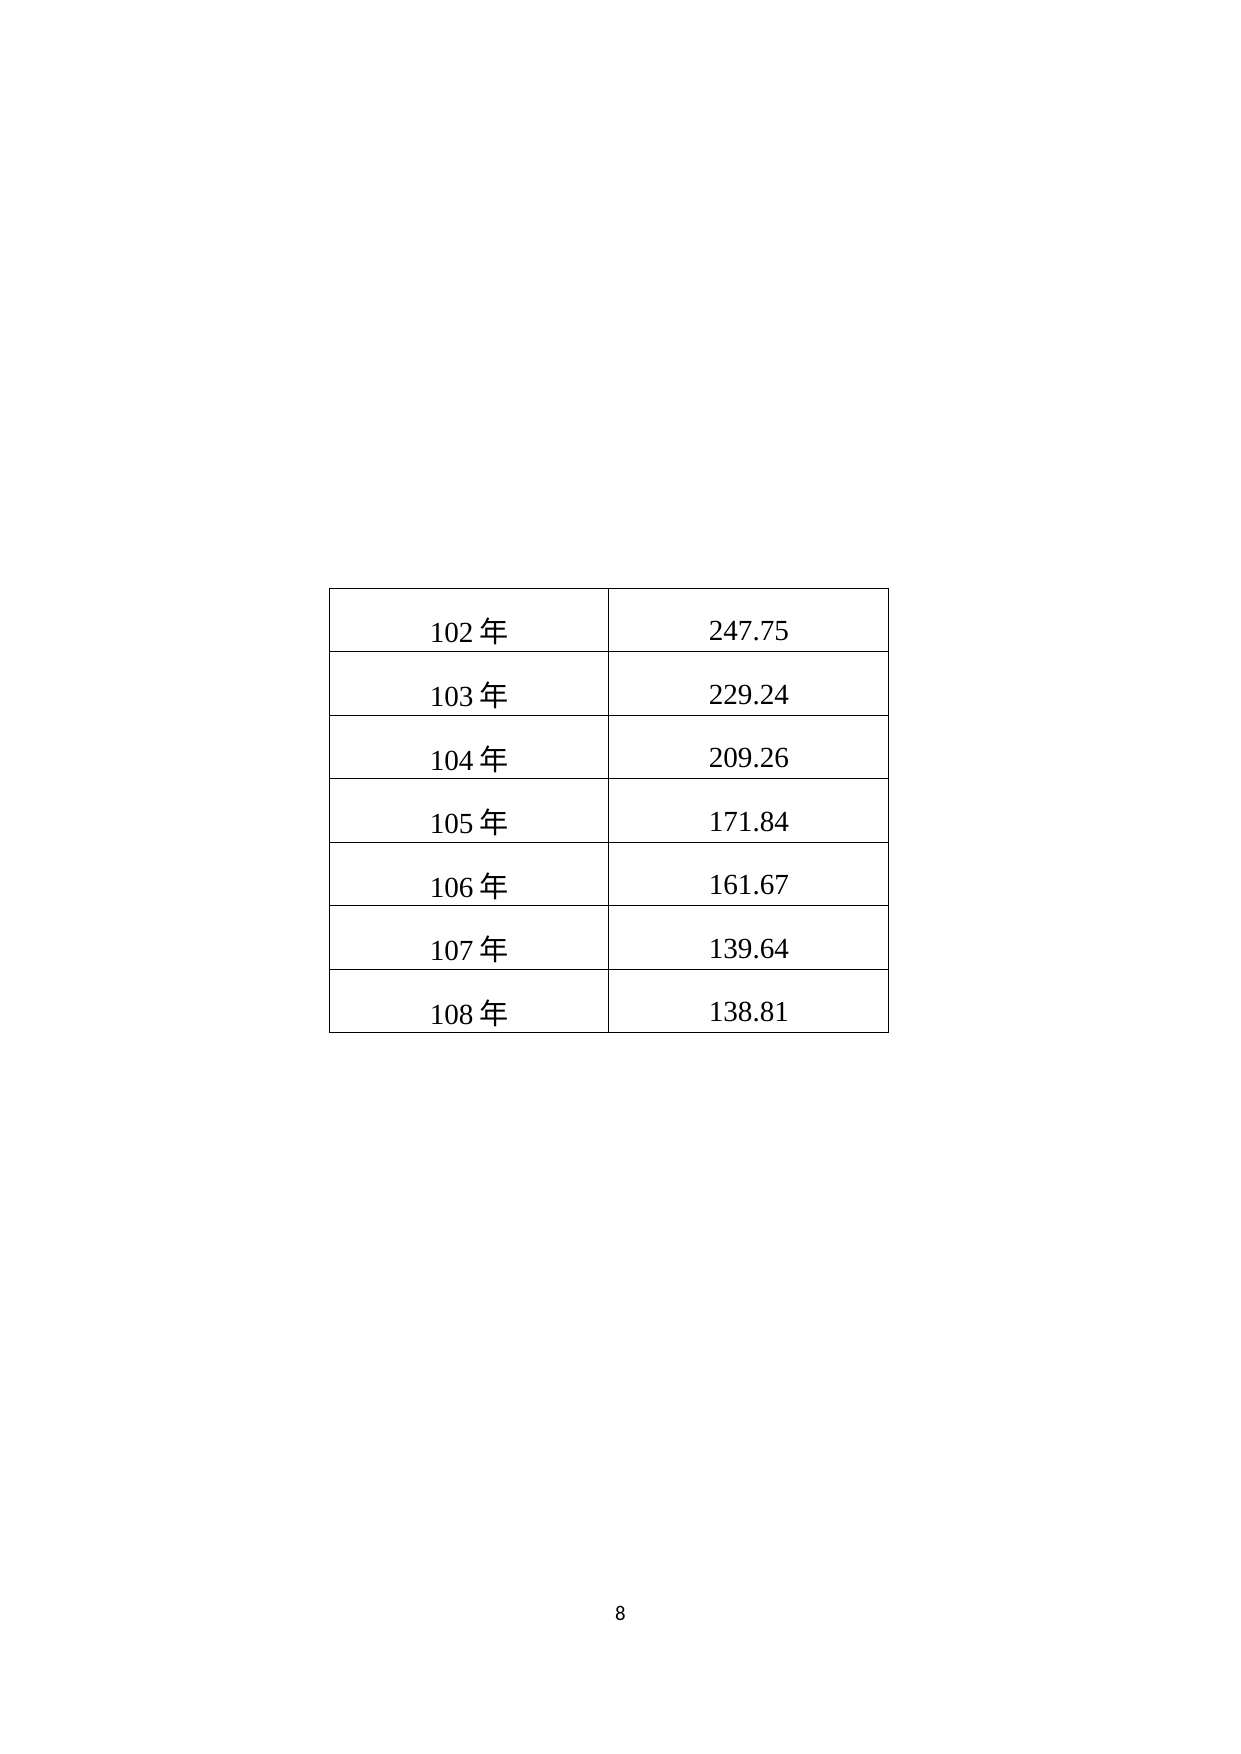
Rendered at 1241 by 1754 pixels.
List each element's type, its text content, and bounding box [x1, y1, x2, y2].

table_cell 104年 [330, 716, 608, 778]
table_cell 103年 [330, 652, 608, 714]
table_cell 139.64 [609, 906, 888, 969]
table_cell 108年 [330, 970, 608, 1032]
table_cell 229.24 [609, 652, 888, 714]
table_cell 247.75 [609, 589, 888, 651]
table_cell 106年 [330, 843, 608, 905]
table_cell 102年 [330, 589, 608, 651]
table_cell 107年 [330, 906, 608, 969]
table_cell 161.67 [609, 843, 888, 905]
table_cell 105年 [330, 779, 608, 842]
table_cell 171.84 [609, 779, 888, 842]
table_cell 209.26 [609, 716, 888, 778]
table_cell 138.81 [609, 970, 888, 1032]
